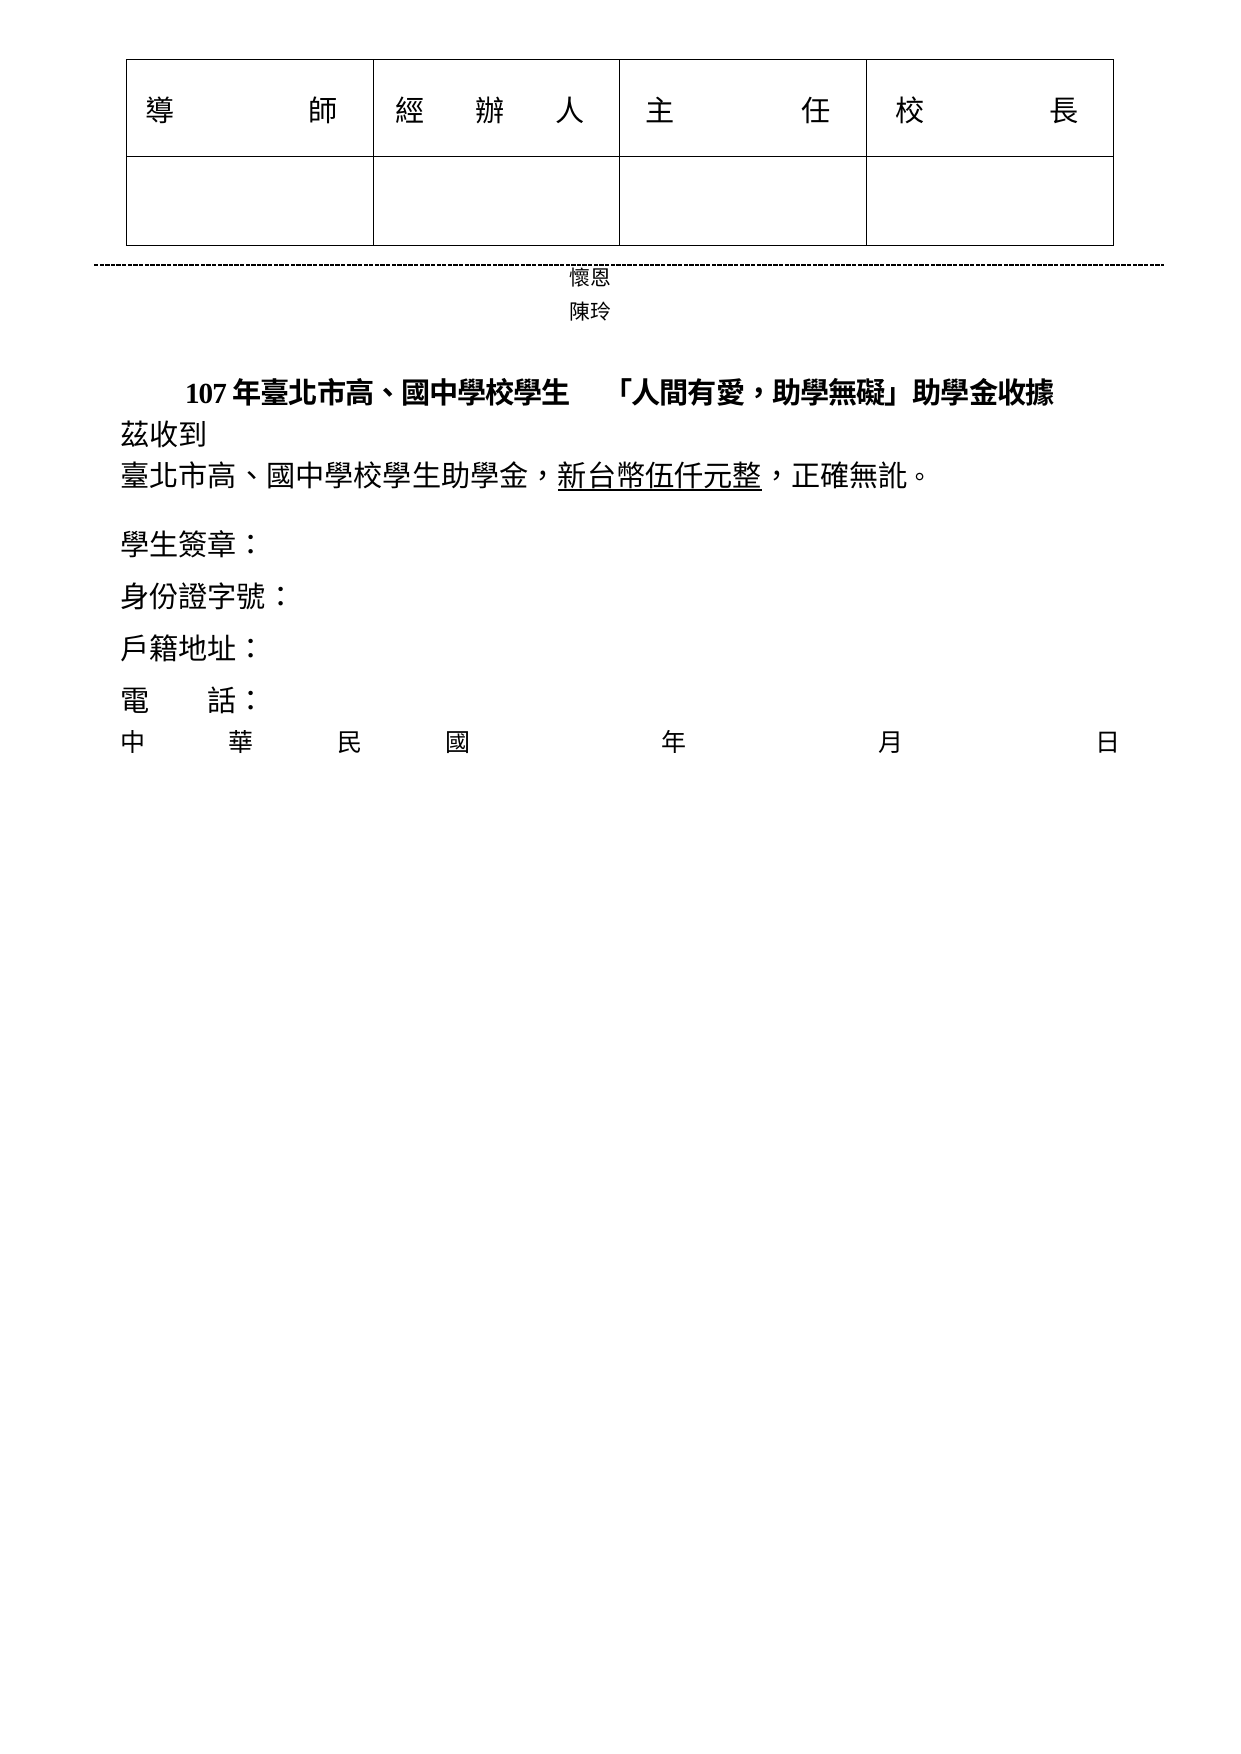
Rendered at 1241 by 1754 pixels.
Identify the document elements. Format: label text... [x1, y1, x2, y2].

text 陳玲 [569, 292, 640, 326]
table_cell 經辦人 [374, 60, 619, 156]
text 茲收到 [120, 412, 1120, 453]
table_cell 主任 [620, 60, 866, 156]
text 107年臺北市高、國中學校學生 「人間有愛，助學無礙」助學金收據 [120, 369, 1120, 412]
text 臺北市高、國中學校學生助學金，新台幣伍仟元整，正確無訛。 [120, 453, 1120, 495]
table_cell [127, 157, 373, 245]
text 學生簽章： [120, 514, 1120, 566]
table_cell [867, 157, 1113, 245]
table_cell 校長 [867, 60, 1113, 156]
text 懷恩 [569, 259, 640, 292]
table_cell [620, 157, 866, 245]
text 中華民國 年 月 日 [120, 722, 1120, 760]
table_cell 導師 [127, 60, 373, 156]
text 電 話： [120, 670, 1120, 722]
text 戶籍地址： [120, 618, 1120, 670]
table_cell [374, 157, 619, 245]
text 身份證字號： [120, 566, 1120, 618]
